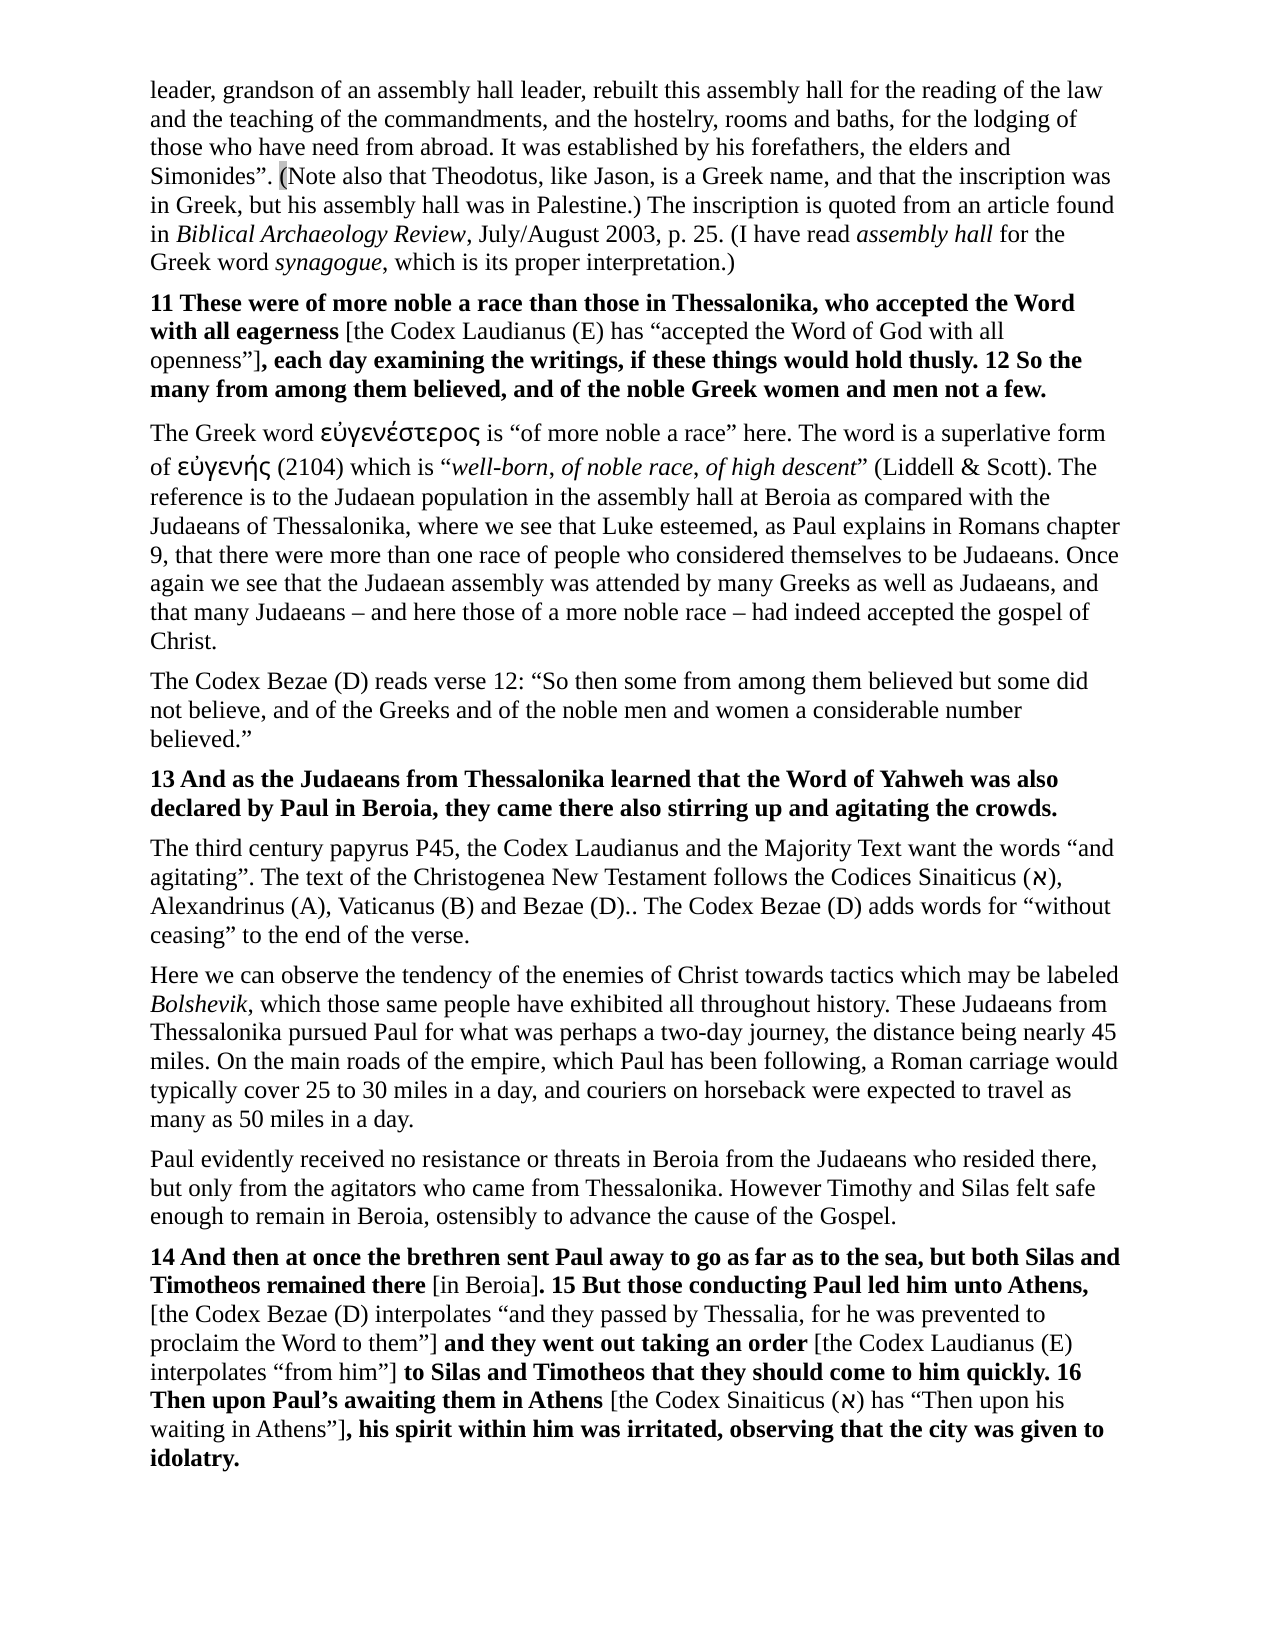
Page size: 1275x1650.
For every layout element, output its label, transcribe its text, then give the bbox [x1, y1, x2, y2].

text leader, grandson of an assembly hall leader, rebuilt this assembly hall for the reading of the law and the teaching of the commandments, and the hostelry, rooms and baths, for the lodging of those who have need from abroad. It was established by his forefathers, the elders and Simonides”. (Note also that Theodotus, like Jason, is a Greek name, and that the inscription was in Greek, but his assembly hall was in Palestine.) The inscription is quoted from an article found in Biblical Archaeology Review, July/August 2003, p. 25. (I have read assembly hall for the Greek word synagogue, which is its proper interpretation.) [150, 75, 1125, 276]
text The Codex Bezae (D) reads verse 12: “So then some from among them believed but some did not believe, and of the Greeks and of the noble men and women a considerable number believed.” [150, 666, 1125, 752]
text 11 These were of more noble a race than those in Thessalonika, who accepted the Word with all eagerness [the Codex Laudianus (E) has “accepted the Word of God with all openness”], each day examining the writings, if these things would hold thusly. 12 So the many from among them believed, and of the noble Greek women and men not a few. [150, 288, 1125, 403]
text Paul evidently received no resistance or threats in Beroia from the Judaeans who resided there, but only from the agitators who came from Thessalonika. However Timothy and Silas felt safe enough to remain in Beroia, ostensibly to advance the cause of the Gospel. [150, 1144, 1125, 1230]
text The third century papyrus P45, the Codex Laudianus and the Majority Text want the words “and agitating”. The text of the Christogenea New Testament follows the Codices Sinaiticus (א), Alexandrinus (A), Vaticanus (B) and Bezae (D).. The Codex Bezae (D) adds words for “without ceasing” to the end of the verse. [150, 833, 1125, 948]
text Here we can observe the tendency of the enemies of Christ towards tactics which may be labeled Bolshevik, which those same people have exhibited all throughout history. These Judaeans from Thessalonika pursued Paul for what was perhaps a two-day journey, the distance being nearly 45 miles. On the main roads of the empire, which Paul has been following, a Roman carriage would typically cover 25 to 30 miles in a day, and couriers on horseback were expected to travel as many as 50 miles in a day. [150, 960, 1125, 1132]
text 13 And as the Judaeans from Thessalonika learned that the Word of Yahweh was also declared by Paul in Beroia, they came there also stirring up and agitating the crowds. [150, 764, 1125, 821]
text The Greek word εὐγενέστερος is “of more noble a race” here. The word is a superlative form of εὐγενής (2104) which is “well-born, of noble race, of high descent” (Liddell & Scott). The reference is to the Judaean population in the assembly hall at Beroia as compared with the Judaeans of Thessalonika, where we see that Luke esteemed, as Paul explains in Romans chapter 9, that there were more than one race of people who considered themselves to be Judaeans. Once again we see that the Judaean assembly was attended by many Greeks as well as Judaeans, and that many Judaeans – and here those of a more noble race – had indeed accepted the gospel of Christ. [150, 414, 1125, 655]
text 14 And then at once the brethren sent Paul away to go as far as to the sea, but both Silas and Timotheos remained there [in Beroia]. 15 But those conducting Paul led him unto Athens, [the Codex Bezae (D) interpolates “and they passed by Thessalia, for he was prevented to proclaim the Word to them”] and they went out taking an order [the Codex Laudianus (E) interpolates “from him”] to Silas and Timotheos that they should come to him quickly. 16 Then upon Paul’s awaiting them in Athens [the Codex Sinaiticus (א) has “Then upon his waiting in Athens”], his spirit within him was irritated, observing that the city was given to idolatry. [150, 1242, 1125, 1472]
